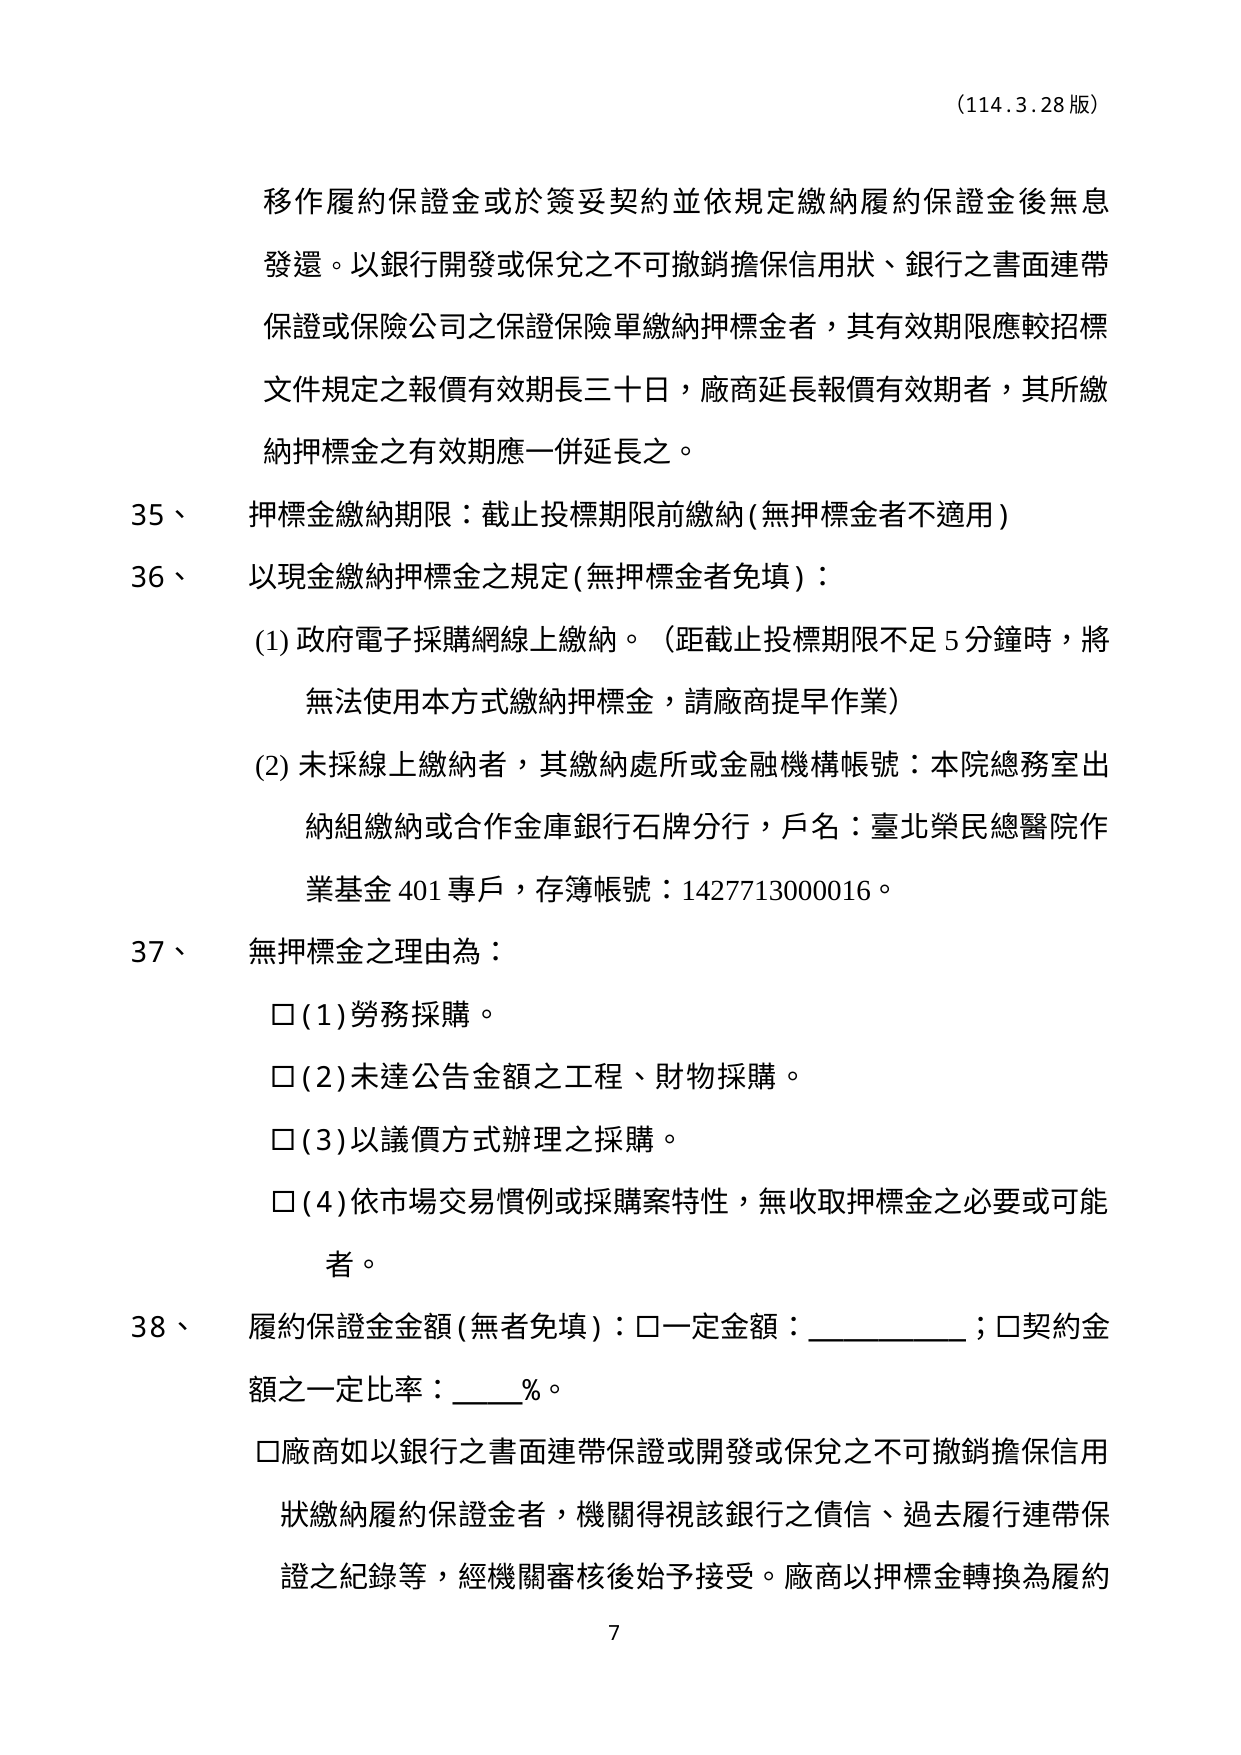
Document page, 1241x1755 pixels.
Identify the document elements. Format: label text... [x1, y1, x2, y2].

text (1)勞務採購。 [130, 971, 1110, 1033]
text 廠商如以銀行之書面連帶保證或開發或保兌之不可撤銷擔保信用狀繳納履約保證金者，機關得視該銀行之債信、過去履行連帶保證之紀錄等，經機關審核後始予接受。廠商以押標金轉換為履約 [255, 1408, 1110, 1596]
list 履約保證金金額(無者免填)：一定金額：_________；契約金額之一定比率：____%。 [130, 1283, 1110, 1408]
list 移作履約保證金或於簽妥契約並依規定繳納履約保證金後無息發還。以銀行開發或保兌之不可撤銷擔保信用狀、銀行之書面連帶保證或保險公司之保證保險單繳納押標金者，其有效期限應較招標文件規定之報價有效期長三十日，廠商延長報價有效期者，其所繳納押標金之有效期應一併延長之。 [130, 158, 1110, 471]
list 押標金繳納期限：截止投標期限前繳納(無押標金者不適用) [130, 471, 1110, 533]
text (1) 政府電子採購網線上繳納。（距截止投標期限不足5分鐘時，將無法使用本方式繳納押標金，請廠商提早作業） [255, 596, 1110, 721]
text (2) 未採線上繳納者，其繳納處所或金融機構帳號：本院總務室出納組繳納或合作金庫銀行石牌分行，戶名：臺北榮民總醫院作業基金401專戶，存簿帳號：1427713000016。 [255, 721, 1110, 908]
text (4)依市場交易慣例或採購案特性，無收取押標金之必要或可能者。 [130, 1158, 1110, 1283]
text (2)未達公告金額之工程、財物採購。 [130, 1033, 1110, 1096]
list 無押標金之理由為： [130, 908, 1110, 971]
list 以現金繳納押標金之規定(無押標金者免填)： [130, 533, 1110, 596]
text (3)以議價方式辦理之採購。 [130, 1096, 1110, 1158]
